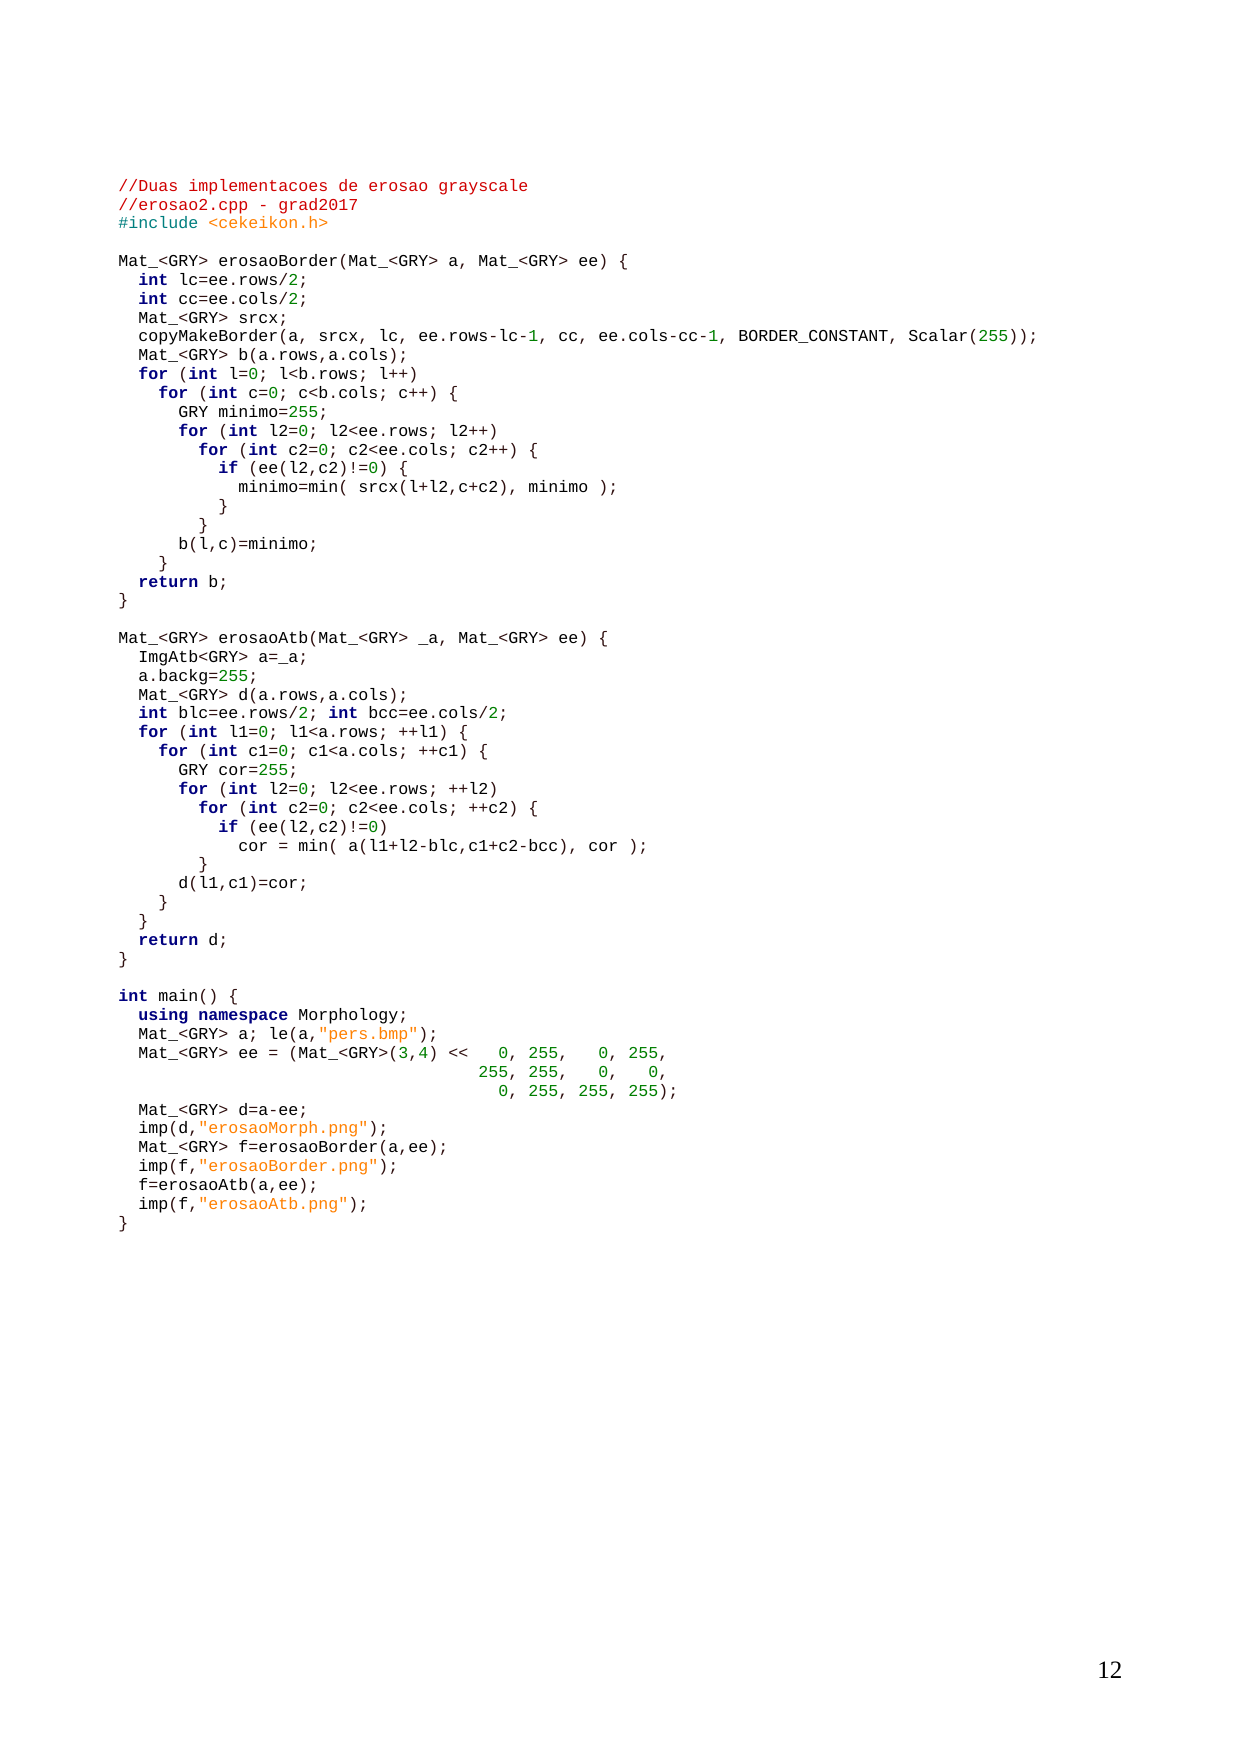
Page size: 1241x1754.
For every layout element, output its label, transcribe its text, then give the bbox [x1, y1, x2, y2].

text //Duas implementacoes de erosao grayscale [118, 177, 1122, 196]
text //erosao2.cpp - grad2017 #include <cekeikon.h> Mat_<GRY> erosaoBorder(Mat_<GRY> a, Mat_<GRY> ee) { int lc=ee.rows/2; int cc=ee.cols/2; Mat_<GRY> srcx; copyMakeBorder(a, srcx, lc, ee.rows-lc-1, cc, ee.cols-cc-1, BORDER_CONSTANT, Scalar(255)); Mat_<GRY> b(a.rows,a.cols); for (int l=0; l<b.rows; l++) for (int c=0; c<b.cols; c++) { GRY minimo=255; for (int l2=0; l2<ee.rows; l2++) for (int c2=0; c2<ee.cols; c2++) { if (ee(l2,c2)!=0) { minimo=min( srcx(l+l2,c+c2), minimo ); } } b(l,c)=minimo; } return b; } Mat_<GRY> erosaoAtb(Mat_<GRY> _a, Mat_<GRY> ee) { ImgAtb<GRY> a=_a; a.backg=255; Mat_<GRY> d(a.rows,a.cols); int blc=ee.rows/2; int bcc=ee.cols/2; for (int l1=0; l1<a.rows; ++l1) { for (int c1=0; c1<a.cols; ++c1) { GRY cor=255; for (int l2=0; l2<ee.rows; ++l2) for (int c2=0; c2<ee.cols; ++c2) { if (ee(l2,c2)!=0) cor = min( a(l1+l2-blc,c1+c2-bcc), cor ); } d(l1,c1)=cor; } } return d; } int main() { using namespace Morphology; Mat_<GRY> a; le(a,"pers.bmp"); Mat_<GRY> ee = (Mat_<GRY>(3,4) << 0, 255, 0, 255, 255, 255, 0, 0, 0, 255, 255, 255); Mat_<GRY> d=a-ee; imp(d,"erosaoMorph.png"); Mat_<GRY> f=erosaoBorder(a,ee); imp(f,"erosaoBorder.png"); f=erosaoAtb(a,ee); imp(f,"erosaoAtb.png"); } [118, 196, 1122, 1233]
